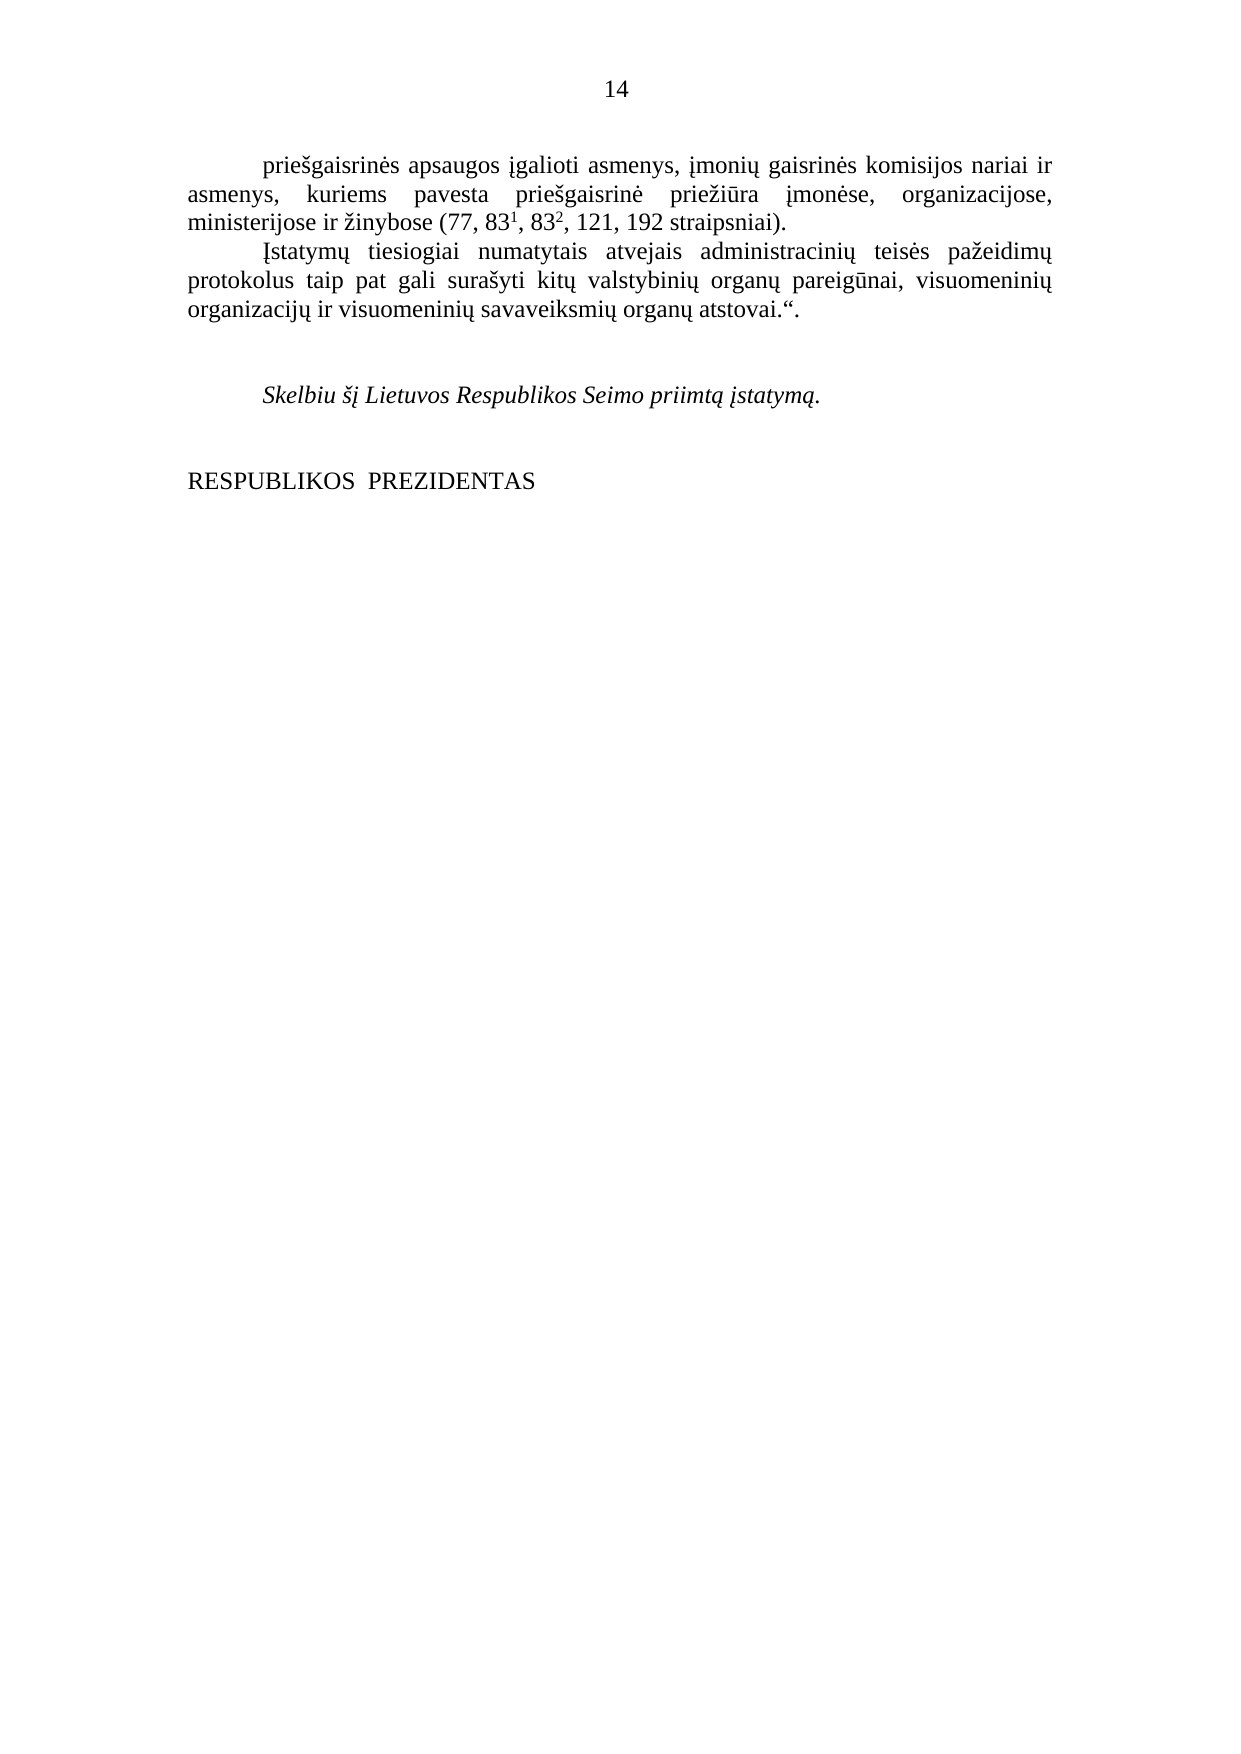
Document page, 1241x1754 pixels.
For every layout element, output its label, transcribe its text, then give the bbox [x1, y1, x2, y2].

text RESPUBLIKOS PREZIDENTAS [187, 466, 1053, 495]
text Įstatymų tiesiogiai numatytais atvejais administracinių teisės pažeidimų protokolus taip pat gali surašyti kitų valstybinių organų pareigūnai, visuomeninių organizacijų ir visuomeninių savaveiksmių organų atstovai.“. [187, 236, 1053, 322]
text priešgaisrinės apsaugos įgalioti asmenys, įmonių gaisrinės komisijos nariai ir asmenys, kuriems pavesta priešgaisrinė priežiūra įmonėse, organizacijose, ministerijose ir žinybose (77, 831, 832, 121, 192 straipsniai). [187, 150, 1053, 236]
text Skelbiu šį Lietuvos Respublikos Seimo priimtą įstatymą. [187, 380, 1053, 409]
